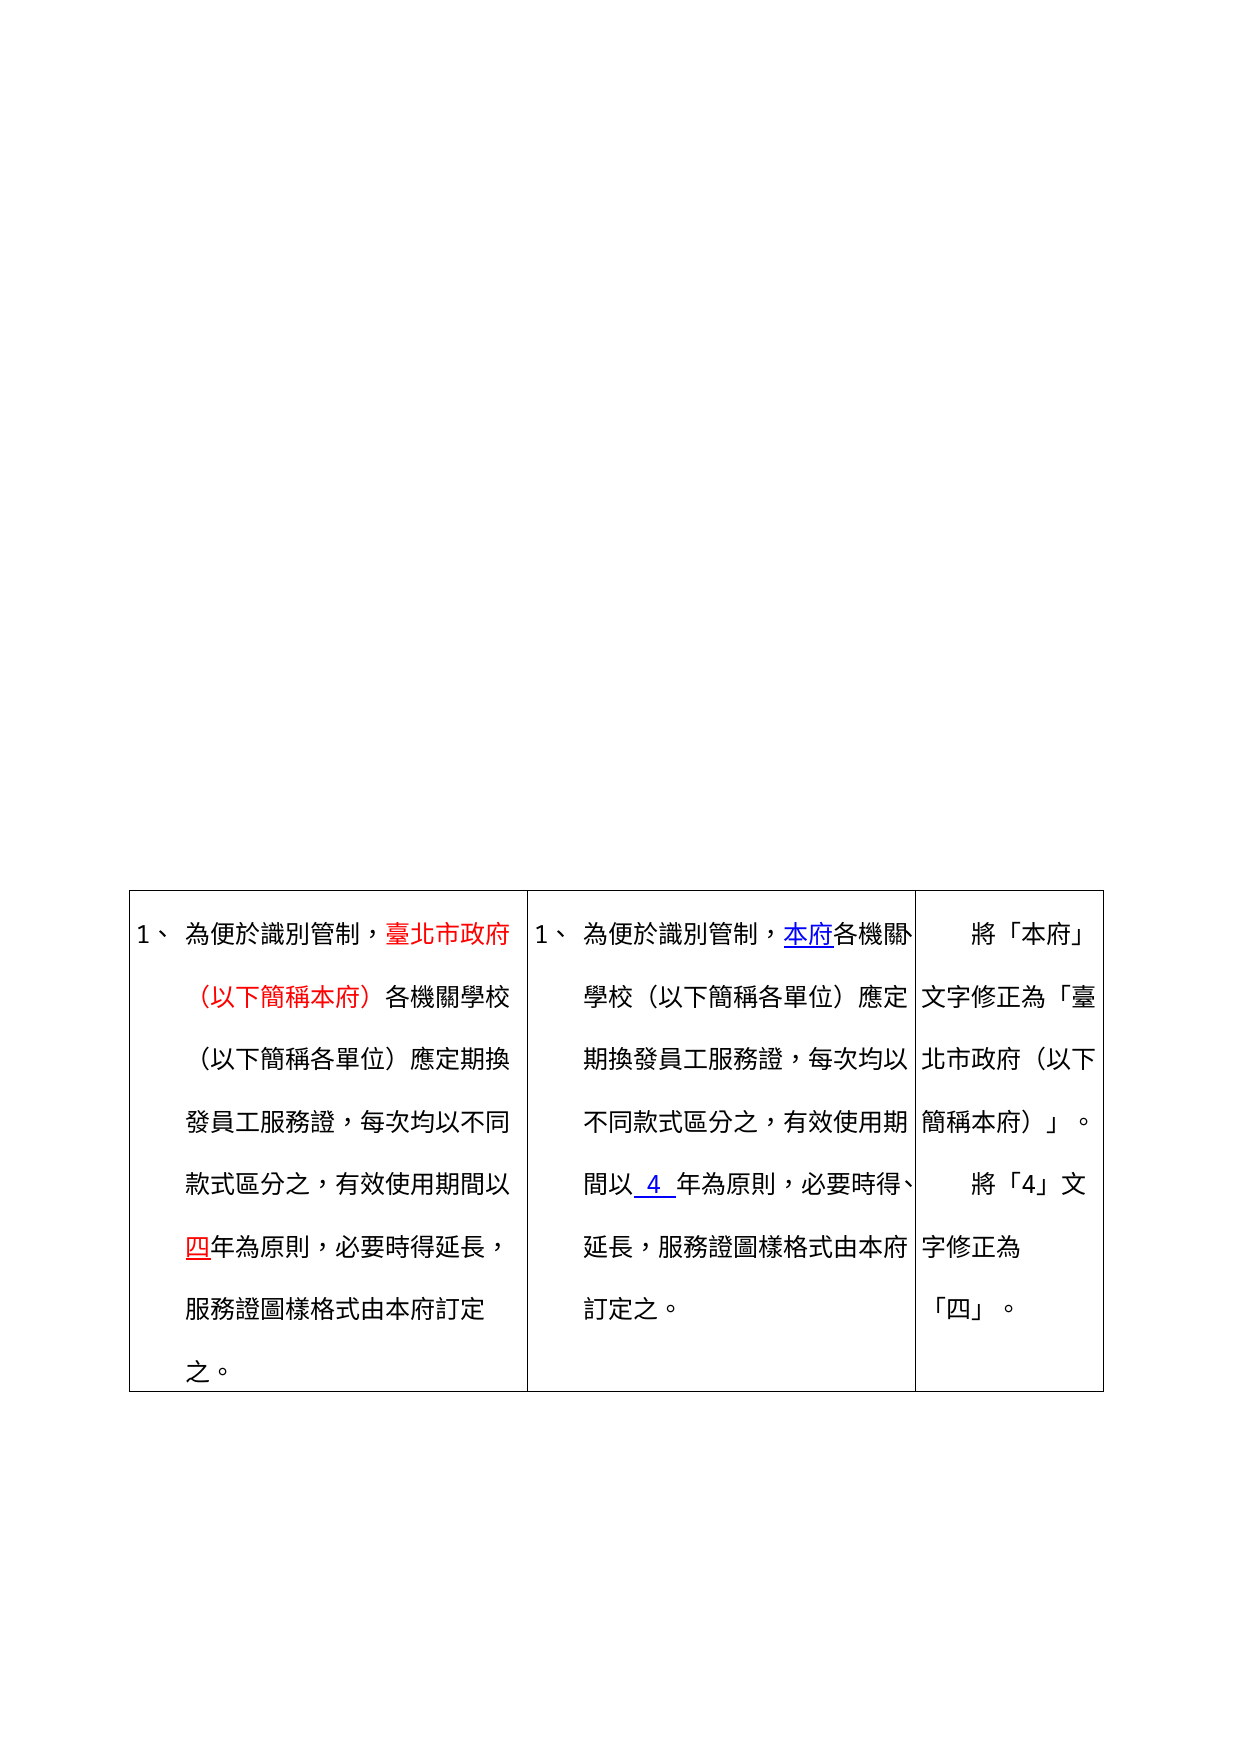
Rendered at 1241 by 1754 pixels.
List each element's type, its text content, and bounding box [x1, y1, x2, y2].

table_cell 為便於識別管制，本府各機關學校（以下簡稱各單位）應定期換發員工服務證，每次均以不同款式區分之，有效使用期間以 4 年為原則，必要時得延長，服務證圖樣格式由本府訂定之。 [528, 891, 915, 1391]
table_cell 為便於識別管制，臺北市政府（以下簡稱本府）各機關學校（以下簡稱各單位）應定期換發員工服務證，每次均以不同款式區分之，有效使用期間以四年為原則，必要時得延長，服務證圖樣格式由本府訂定之。 [130, 891, 527, 1391]
table_cell 將「本府」文字修正為「臺北市政府（以下簡稱本府）」。 將「4」文字修正為「四」。 [916, 891, 1103, 1391]
